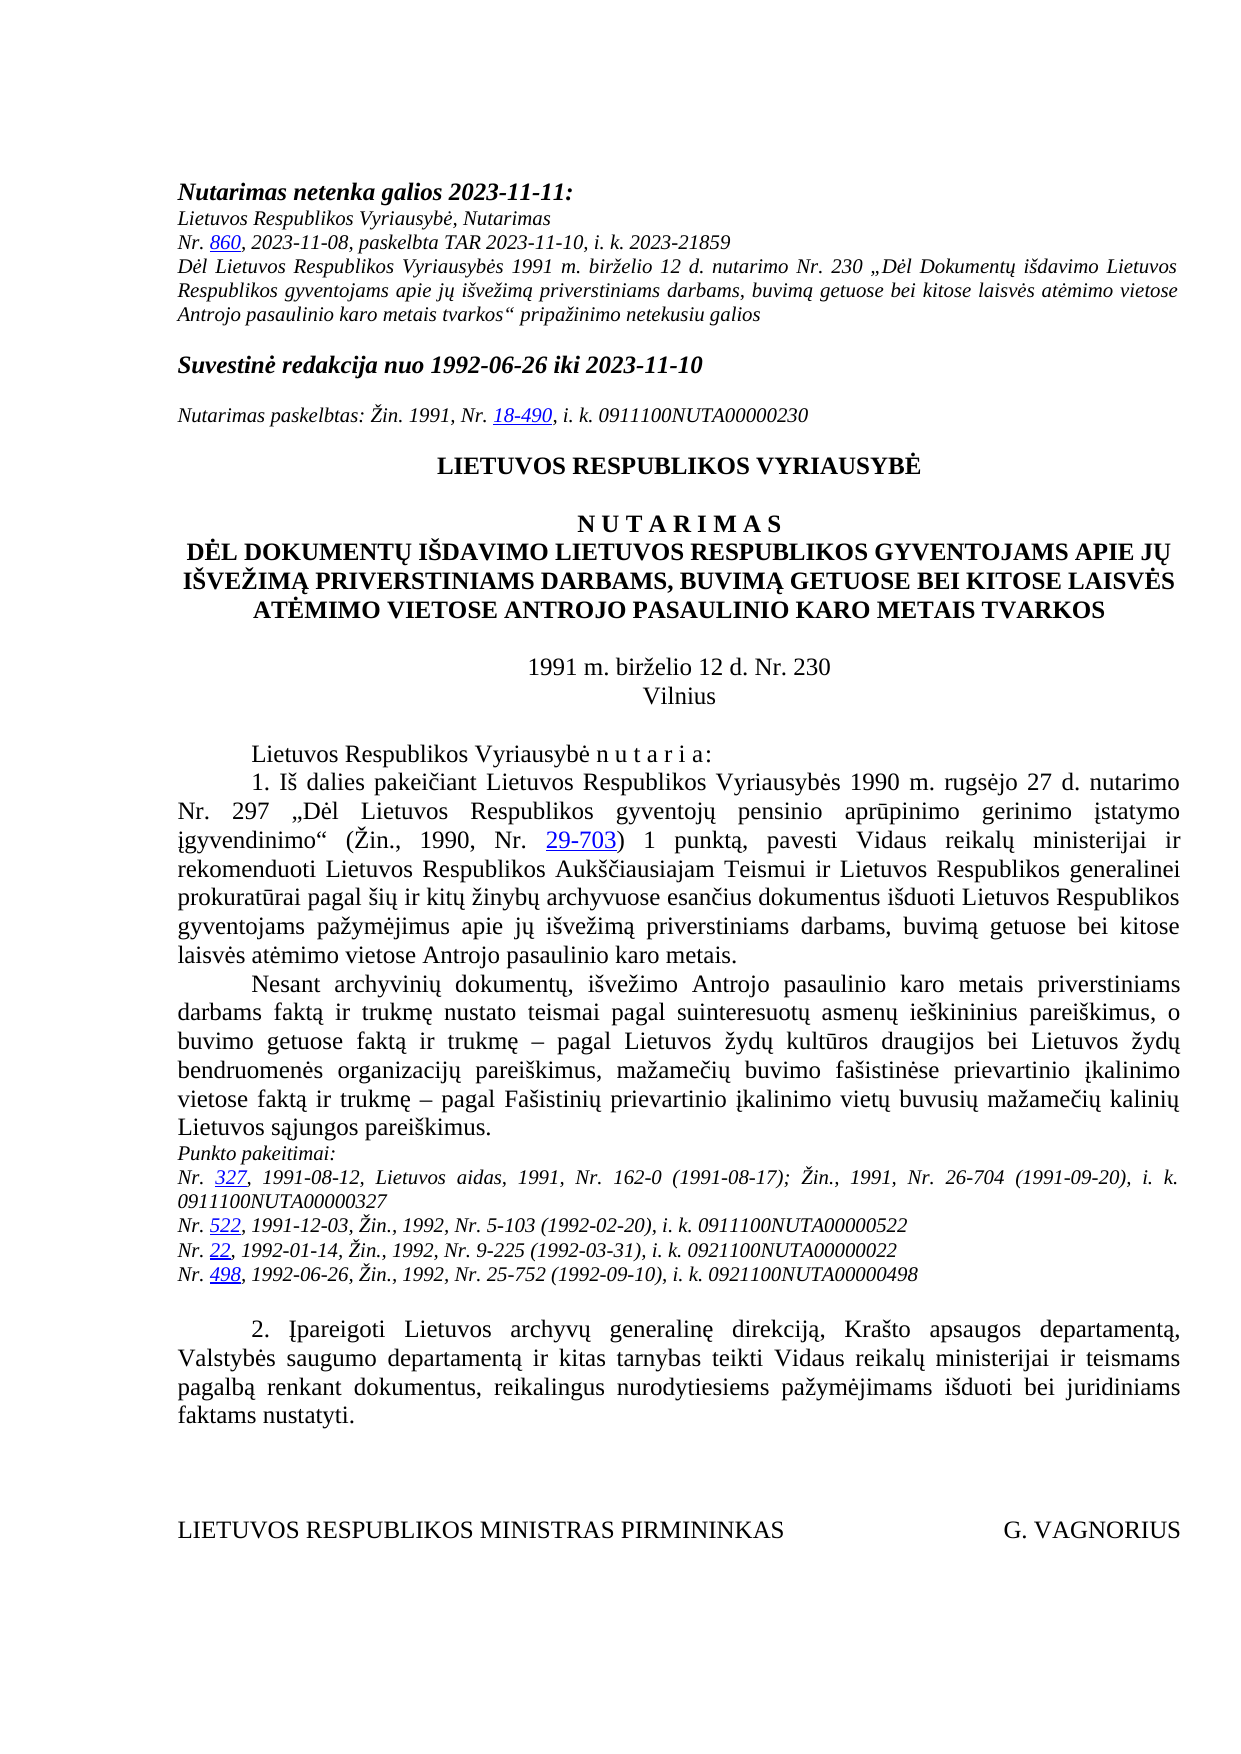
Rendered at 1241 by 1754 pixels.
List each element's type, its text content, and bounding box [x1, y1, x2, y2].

text Nr. 522, 1991-12-03, Žin., 1992, Nr. 5-103 (1992-02-20), i. k. 0911100NUTA00000522 [177, 1213, 1181, 1237]
text Nr. 327, 1991-08-12, Lietuvos aidas, 1991, Nr. 162-0 (1991-08-17); Žin., 1991, Nr. 26-704 (1991-09-20), i. k. 0911100NUTA00000327 [177, 1165, 1181, 1213]
text 2. Įpareigoti Lietuvos archyvų generalinę direkciją, Krašto apsaugos departamentą, Valstybės saugumo departamentą ir kitas tarnybas teikti Vidaus reikalų ministerijai ir teismams pagalbą renkant dokumentus, reikalingus nurodytiesiems pažymėjimams išduoti bei juridiniams faktams nustatyti. [177, 1314, 1181, 1429]
text LIETUVOS RESPUBLIKOS MINISTRAS PIRMININKAS G. VAGNORIUS [177, 1516, 1181, 1544]
text Nutarimas paskelbtas: Žin. 1991, Nr. 18-490, i. k. 0911100NUTA00000230 [177, 403, 1181, 427]
text Dėl Lietuvos Respublikos Vyriausybės 1991 m. birželio 12 d. nutarimo Nr. 230 „Dėl Dokumentų išdavimo Lietuvos Respublikos gyventojams apie jų išvežimą priverstiniams darbams, buvimą getuose bei kitose laisvės atėmimo vietose Antrojo pasaulinio karo metais tvarkos“ pripažinimo netekusiu galios [177, 254, 1181, 326]
text Punkto pakeitimai: [177, 1141, 1181, 1165]
text DĖL DOKUMENTŲ IŠDAVIMO LIETUVOS RESPUBLIKOS GYVENTOJAMS APIE JŲ IŠVEŽIMĄ PRIVERSTINIAMS DARBAMS, BUVIMĄ GETUOSE BEI KITOSE LAISVĖS ATĖMIMO VIETOSE ANTROJO PASAULINIO KARO METAIS TVARKOS [177, 537, 1181, 624]
text Lietuvos Respublikos Vyriausybė nutaria: [177, 739, 1181, 767]
text N U T A R I M A S [177, 509, 1181, 537]
text LIETUVOS RESPUBLIKOS VYRIAUSYBĖ [177, 451, 1181, 480]
text Nutarimas netenka galios 2023-11-11: [177, 177, 1181, 206]
text Nesant archyvinių dokumentų, išvežimo Antrojo pasaulinio karo metais priverstiniams darbams faktą ir trukmę nustato teismai pagal suinteresuotų asmenų ieškininius pareiškimus, o buvimo getuose faktą ir trukmę – pagal Lietuvos žydų kultūros draugijos bei Lietuvos žydų bendruomenės organizacijų pareiškimus, mažamečių buvimo fašistinėse prievartinio įkalinimo vietose faktą ir trukmę – pagal Fašistinių prievartinio įkalinimo vietų buvusių mažamečių kalinių Lietuvos sąjungos pareiškimus. [177, 969, 1181, 1141]
text 1991 m. birželio 12 d. Nr. 230 [177, 652, 1181, 681]
text Nr. 498, 1992-06-26, Žin., 1992, Nr. 25-752 (1992-09-10), i. k. 0921100NUTA00000498 [177, 1262, 1181, 1286]
text Vilnius [177, 681, 1181, 710]
text Nr. 860, 2023-11-08, paskelbta TAR 2023-11-10, i. k. 2023-21859 [177, 230, 1181, 254]
text Lietuvos Respublikos Vyriausybė, Nutarimas [177, 206, 1181, 230]
text Nr. 22, 1992-01-14, Žin., 1992, Nr. 9-225 (1992-03-31), i. k. 0921100NUTA00000022 [177, 1237, 1181, 1262]
text 1. Iš dalies pakeičiant Lietuvos Respublikos Vyriausybės 1990 m. rugsėjo 27 d. nutarimo Nr. 297 „Dėl Lietuvos Respublikos gyventojų pensinio aprūpinimo gerinimo įstatymo įgyvendinimo“ (Žin., 1990, Nr. 29-703) 1 punktą, pavesti Vidaus reikalų ministerijai ir rekomenduoti Lietuvos Respublikos Aukščiausiajam Teismui ir Lietuvos Respublikos generalinei prokuratūrai pagal šių ir kitų žinybų archyvuose esančius dokumentus išduoti Lietuvos Respublikos gyventojams pažymėjimus apie jų išvežimą priverstiniams darbams, buvimą getuose bei kitose laisvės atėmimo vietose Antrojo pasaulinio karo metais. [177, 767, 1181, 969]
text Suvestinė redakcija nuo 1992-06-26 iki 2023-11-10 [177, 350, 1181, 379]
